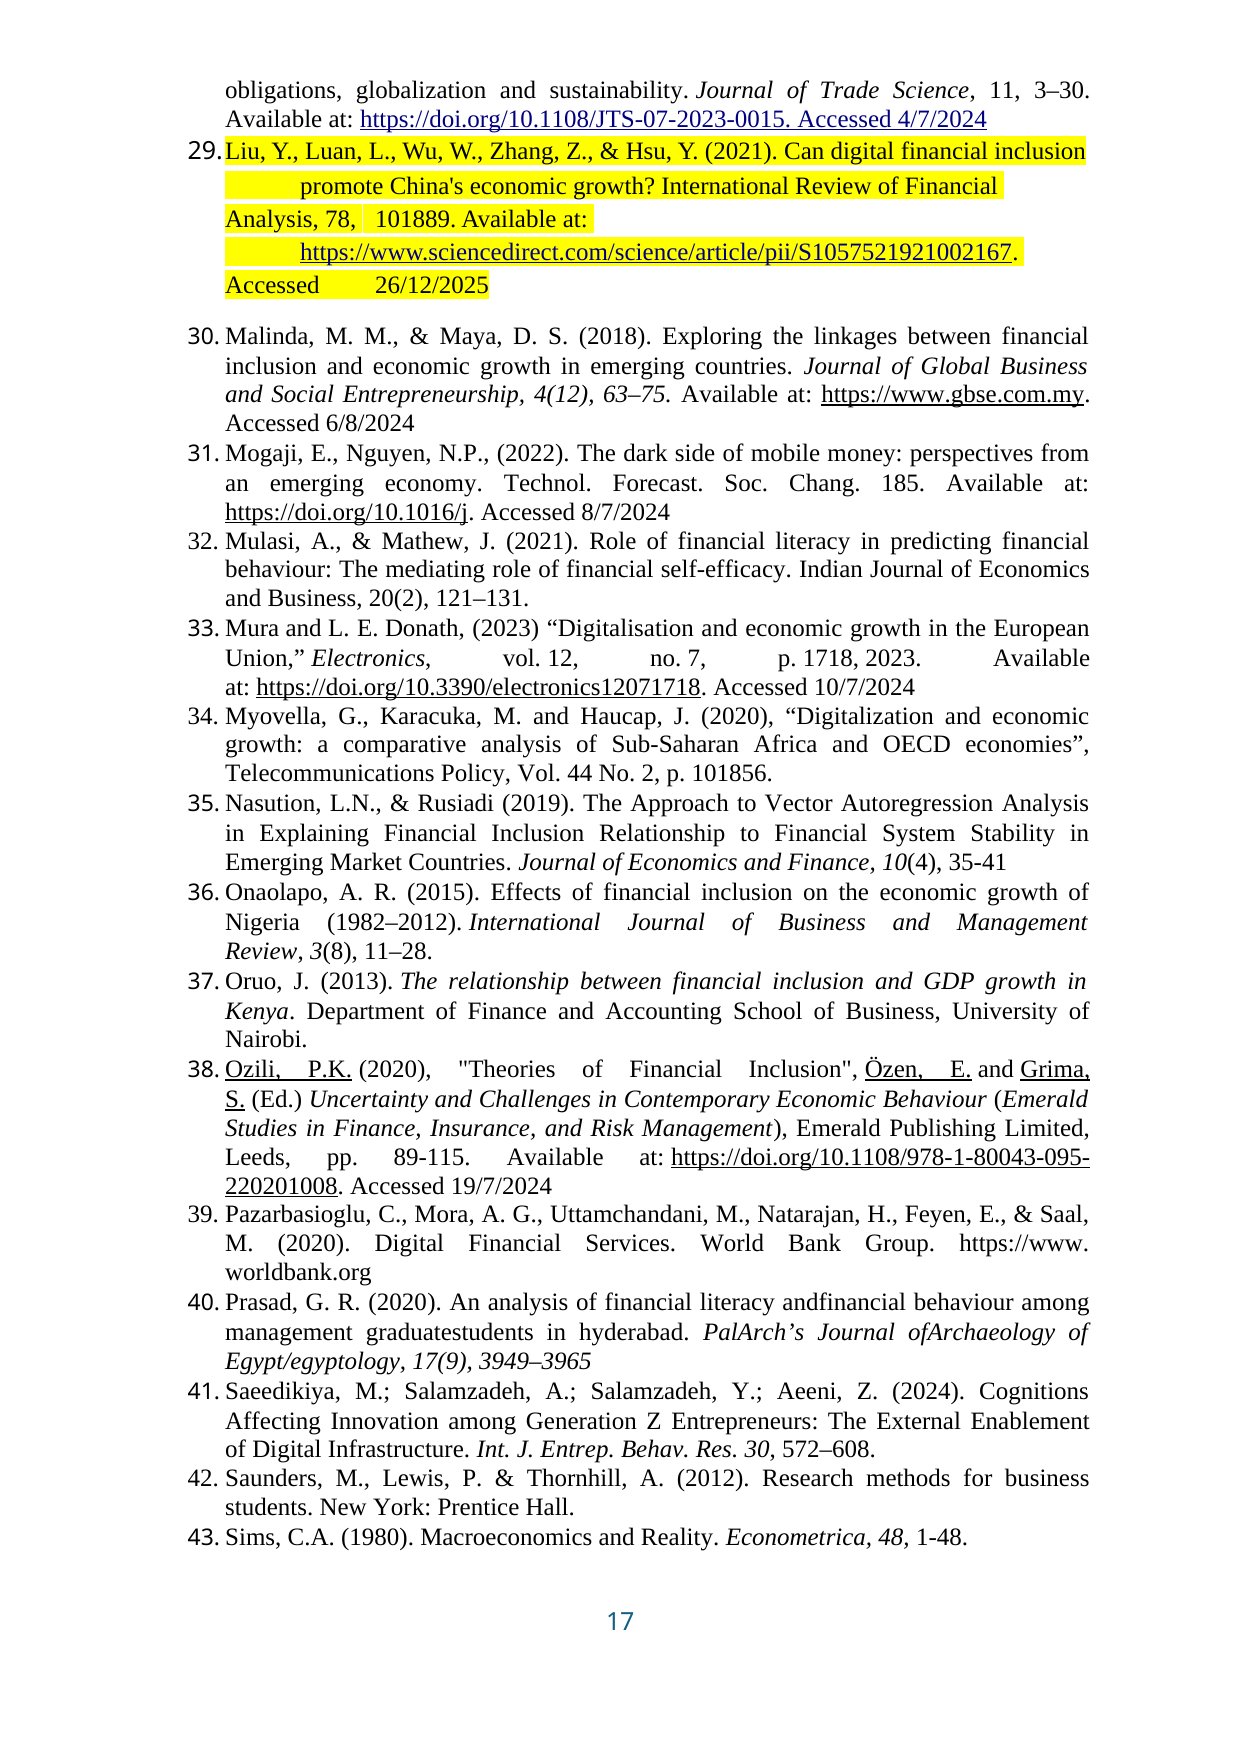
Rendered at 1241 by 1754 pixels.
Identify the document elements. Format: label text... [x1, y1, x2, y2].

list Mura and L. E. Donath, (2023) “Digitalisation and economic growth in the European Union,” Electronics, vol. 12, no. 7, p. 1718, 2023. Available at: https://doi.org/10.3390/electronics12071718. Accessed 10/7/2024 [187, 612, 1090, 701]
list Onaolapo, A. R. (2015). Effects of financial inclusion on the economic growth of Nigeria (1982–2012). International Journal of Business and Management Review, 3(8), 11–28. [187, 876, 1090, 964]
list Saunders, M., Lewis, P. & Thornhill, A. (2012). Research methods for business students. New York: Prentice Hall. [187, 1463, 1090, 1521]
list Oruo, J. (2013). The relationship between financial inclusion and GDP growth in Kenya. Department of Finance and Accounting School of Business, University of Nairobi. [187, 964, 1090, 1053]
list obligations, globalization and sustainability. Journal of Trade Science, 11, 3–30. Available at: https://doi.org/10.1108/JTS-07-2023-0015. Accessed 4/7/2024 [187, 75, 1090, 132]
list Saeedikiya, M.; Salamzadeh, A.; Salamzadeh, Y.; Aeeni, Z. (2024). Cognitions Affecting Innovation among Generation Z Entrepreneurs: The External Enablement of Digital Infrastructure. Int. J. Entrep. Behav. Res. 30, 572–608. [187, 1374, 1090, 1463]
list Nasution, L.N., & Rusiadi (2019). The Approach to Vector Autoregression Analysis in Explaining Financial Inclusion Relationship to Financial System Stability in Emerging Market Countries. Journal of Economics and Finance, 10(4), 35-41 [187, 787, 1090, 876]
list Ozili, P.K. (2020), "Theories of Financial Inclusion", Özen, E. and Grima, S. (Ed.) Uncertainty and Challenges in Contemporary Economic Behaviour (Emerald Studies in Finance, Insurance, and Risk Management), Emerald Publishing Limited, Leeds, pp. 89-115. Available at: https://doi.org/10.1108/978-1-80043-095-220201008. Accessed 19/7/2024 [187, 1053, 1090, 1199]
list Pazarbasioglu, C., Mora, A. G., Uttamchandani, M., Natarajan, H., Feyen, E., & Saal, M. (2020). Digital Financial Services. World Bank Group. https://www. worldbank.org [187, 1199, 1090, 1286]
list Myovella, G., Karacuka, M. and Haucap, J. (2020), “Digitalization and economic growth: a comparative analysis of Sub-Saharan Africa and OECD economies”, Telecommunications Policy, Vol. 44 No. 2, p. 101856. [187, 701, 1090, 787]
list Malinda, M. M., & Maya, D. S. (2018). Exploring the linkages between financial inclusion and economic growth in emerging countries. Journal of Global Business and Social Entrepreneurship, 4(12), 63–75. Available at: https://www.gbse.com.my. Accessed 6/8/2024 [187, 319, 1090, 437]
list Mulasi, A., & Mathew, J. (2021). Role of financial literacy in predicting financial behaviour: The mediating role of financial self-efficacy. Indian Journal of Economics and Business, 20(2), 121–131. [187, 526, 1090, 612]
list Mogaji, E., Nguyen, N.P., (2022). The dark side of mobile money: perspectives from an emerging economy. Technol. Forecast. Soc. Chang. 185. Available at: https://doi.org/10.1016/j. Accessed 8/7/2024 [187, 437, 1090, 526]
list Prasad, G. R. (2020). An analysis of financial literacy andfinancial behaviour among management graduatestudents in hyderabad. PalArch’s Journal ofArchaeology of Egypt/egyptology, 17(9), 3949–3965 [187, 1286, 1090, 1374]
list Sims, C.A. (1980). Macroeconomics and Reality. Econometrica, 48, 1-48. [187, 1521, 1090, 1552]
list Liu, Y., Luan, L., Wu, W., Zhang, Z., & Hsu, Y. (2021). Can digital financial inclusion promote China's economic growth? International Review of Financial Analysis, 78, 101889. Available at: https://www.sciencedirect.com/science/article/pii/S1057521921002167. Accessed 26/12/2025 [187, 132, 1090, 299]
